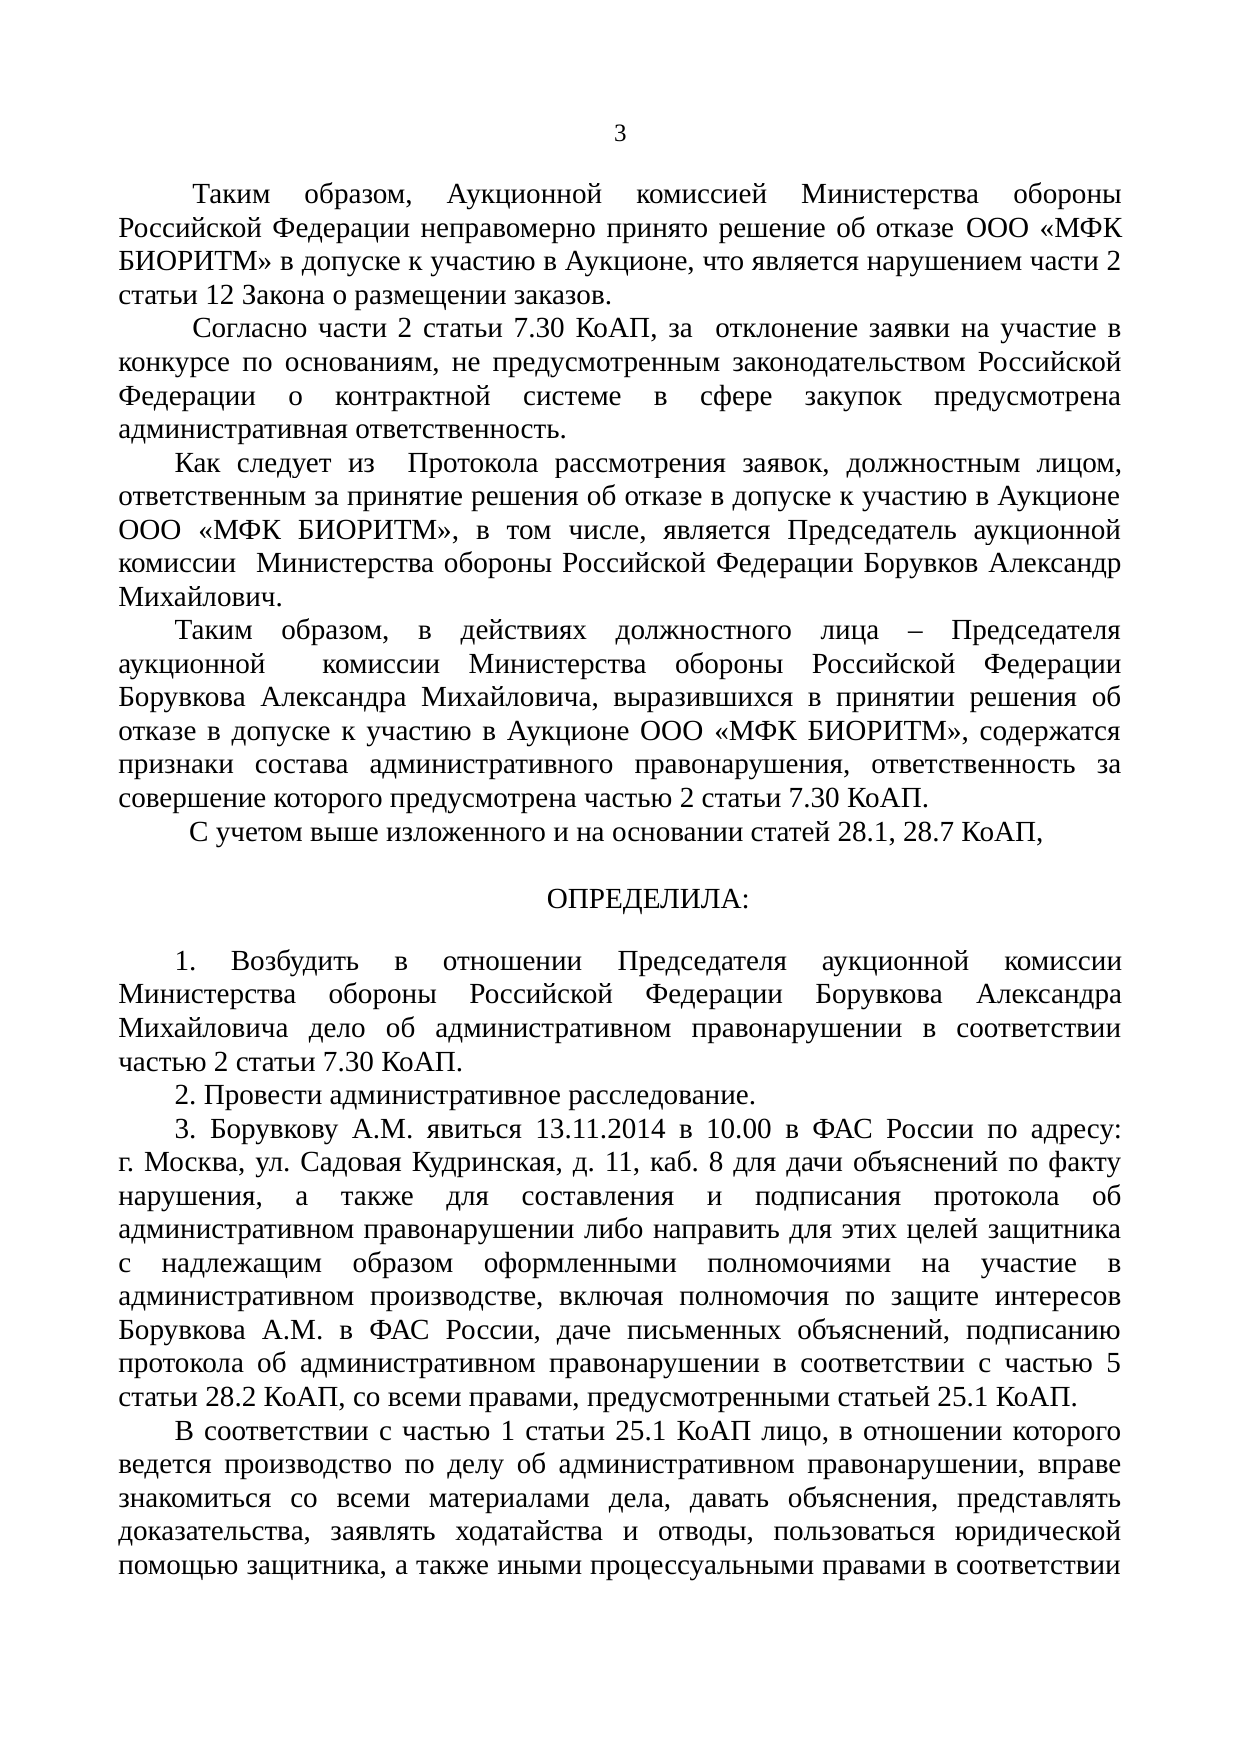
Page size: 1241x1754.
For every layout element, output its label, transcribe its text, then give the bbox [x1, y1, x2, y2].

text Как следует из Протокола рассмотрения заявок, должностным лицом, ответственным за принятие решения об отказе в допуске к участию в Аукционе ООО «МФК БИОРИТМ», в том числе, является Председатель аукционной комиссии Министерства обороны Российской Федерации Борувков Александр Михайлович. [118, 445, 1122, 612]
text Таким образом, в действиях должностного лица – Председателя аукционной комиссии Министерства обороны Российской Федерации Борувкова Александра Михайловича, выразившихся в принятии решения об отказе в допуске к участию в Аукционе ООО «МФК БИОРИТМ», содержатся признаки состава административного правонарушения, ответственность за совершение которого предусмотрена частью 2 статьи 7.30 КоАП. [118, 612, 1122, 814]
text 2. Провести административное расследование. [118, 1077, 1122, 1111]
list Возбудить в отношении Председателя аукционной комиссии Министерства обороны Российской Федерации Борувкова Александра Михайловича дело об административном правонарушении в соответствии частью 2 статьи 7.30 КоАП. [118, 943, 1122, 1077]
text 3. Борувкову А.М. явиться 13.11.2014 в 10.00 в ФАС России по адресу: г. Москва, ул. Садовая Кудринская, д. 11, каб. 8 для дачи объяснений по факту нарушения, а также для составления и подписания протокола об административном правонарушении либо направить для этих целей защитника с надлежащим образом оформленными полномочиями на участие в административном производстве, включая полномочия по защите интересов Борувкова А.М. в ФАС России, даче письменных объяснений, подписанию протокола об административном правонарушении в соответствии с частью 5 статьи 28.2 КоАП, со всеми правами, предусмотренными статьей 25.1 КоАП. [118, 1111, 1122, 1413]
text В соответствии с частью 1 статьи 25.1 КоАП лицо, в отношении которого ведется производство по делу об административном правонарушении, вправе знакомиться со всеми материалами дела, давать объяснения, представлять доказательства, заявлять ходатайства и отводы, пользоваться юридической помощью защитника, а также иными процессуальными правами в соответствии [118, 1413, 1122, 1580]
text Согласно части 2 статьи 7.30 КоАП, за отклонение заявки на участие в конкурсе по основаниям, не предусмотренным законодательством Российской Федерации о контрактной системе в сфере закупок предусмотрена административная ответственность. [118, 311, 1122, 445]
text Таким образом, Аукционной комиссией Министерства обороны Российской Федерации неправомерно принято решение об отказе ООО «МФК БИОРИТМ» в допуске к участию в Аукционе, что является нарушением части 2 статьи 12 Закона о размещении заказов. [118, 176, 1122, 311]
text ОПРЕДЕЛИЛА: [118, 881, 1122, 914]
text С учетом выше изложенного и на основании статей 28.1, 28.7 КоАП, [118, 814, 1122, 847]
